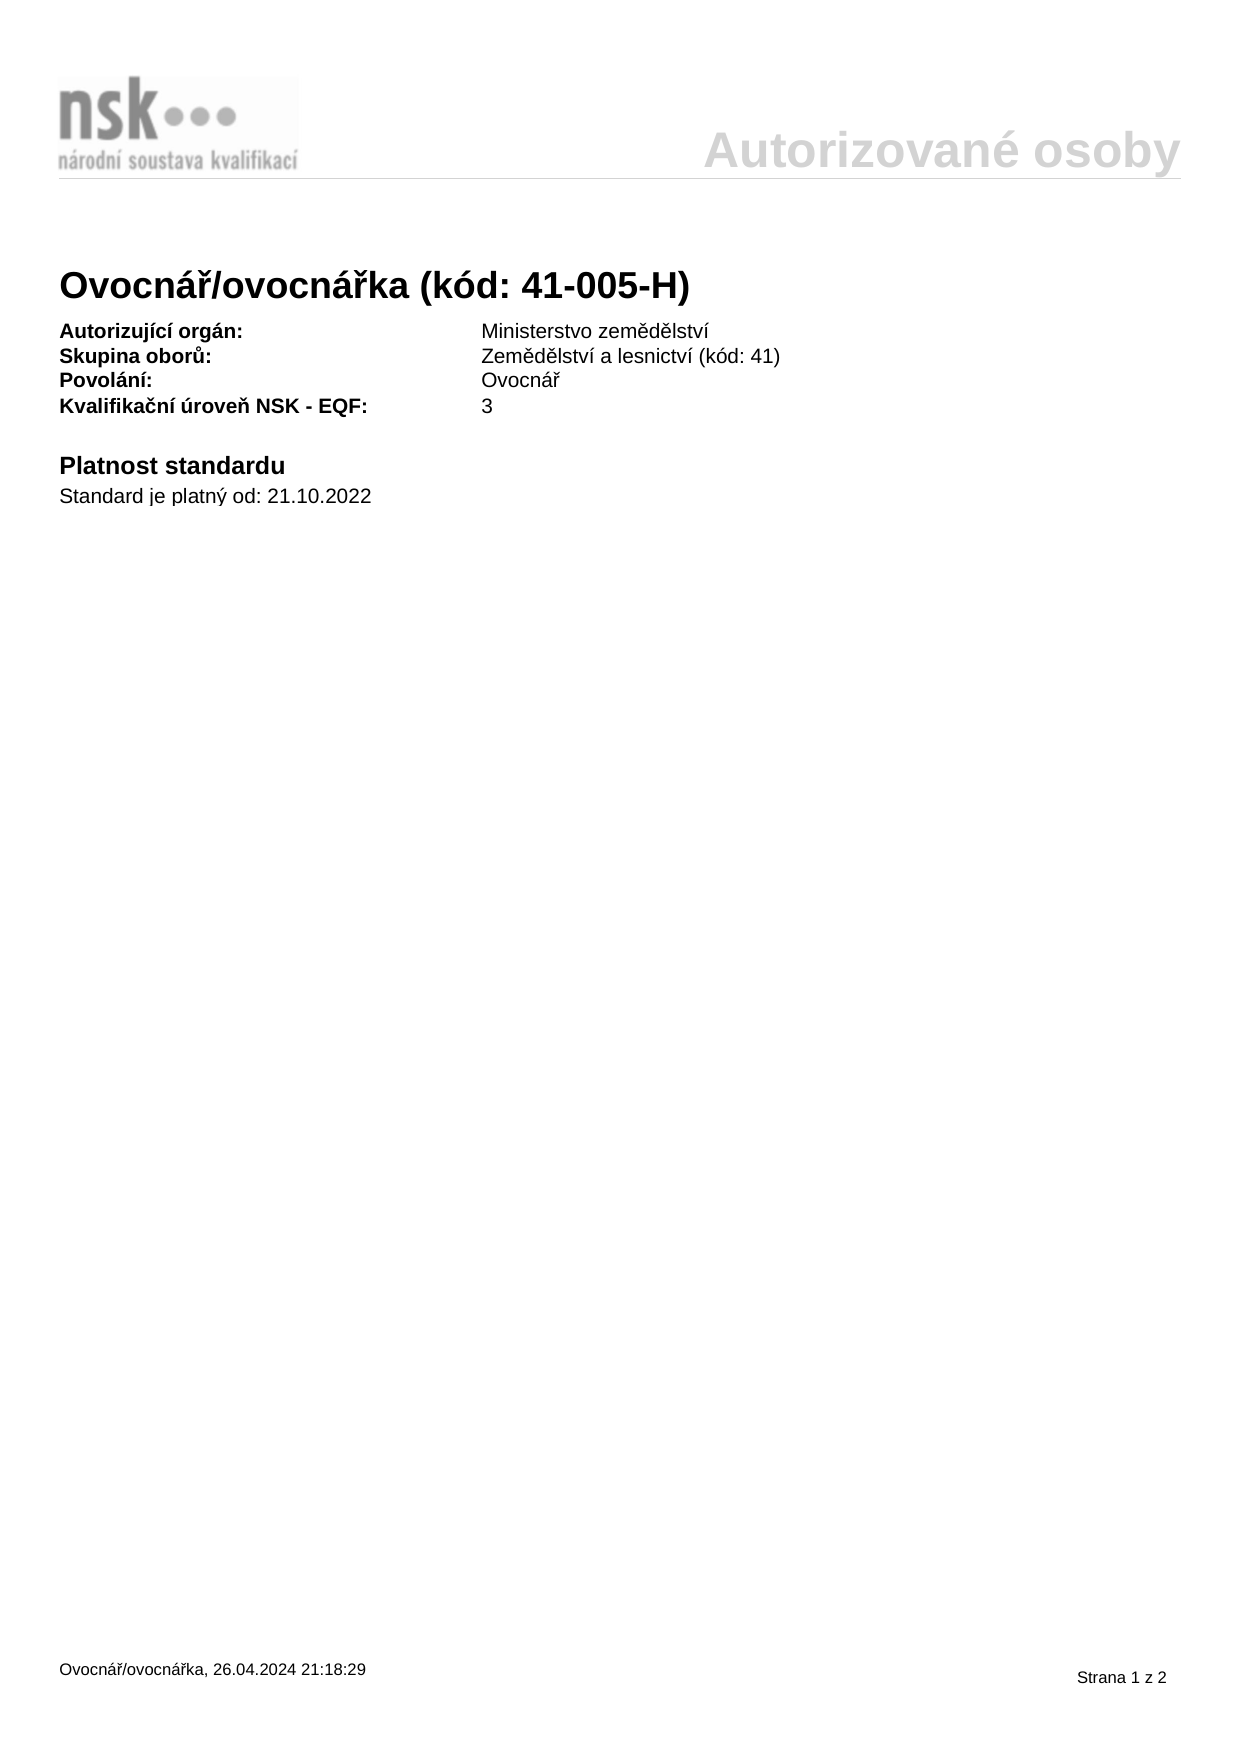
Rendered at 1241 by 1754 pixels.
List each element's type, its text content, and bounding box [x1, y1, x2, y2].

table_cell [119, 806, 481, 1106]
table_cell [119, 307, 481, 319]
table_cell [119, 418, 481, 447]
table_cell 3 [481, 394, 1181, 417]
table_cell Zemědělství a lesnictví (kód: 41) [481, 344, 1181, 368]
table_cell Autorizující orgán: [59, 319, 481, 343]
table_cell [119, 172, 481, 178]
table_cell [626, 196, 860, 224]
table_cell [1167, 1384, 1181, 1659]
table_cell [59, 806, 119, 1106]
table_cell Ministerstvo zemědělství [481, 319, 1181, 344]
table_cell Skupina oborů: [59, 344, 481, 368]
table_header Autorizované osoby [626, 59, 1181, 178]
table_cell [618, 806, 626, 1106]
table_cell [860, 1384, 886, 1659]
table_cell Standard je platný od: 21.10.2022 [59, 484, 1181, 506]
table_cell [1167, 1106, 1181, 1383]
table_cell [618, 1384, 626, 1659]
table_cell [618, 172, 626, 178]
table_cell [59, 1106, 119, 1383]
table_cell Kvalifikační úroveň NSK - EQF: [59, 394, 481, 417]
table_cell [1167, 506, 1181, 806]
table_cell [626, 418, 860, 447]
table_cell [618, 196, 626, 224]
table_cell [1167, 806, 1181, 1106]
table_cell [481, 506, 617, 806]
table_cell [481, 1106, 617, 1383]
table_cell [860, 506, 886, 806]
table_cell [481, 806, 617, 1106]
table_cell [860, 806, 886, 1106]
table_cell [618, 307, 626, 319]
table_cell [1167, 418, 1181, 447]
table_cell [860, 307, 886, 319]
table_cell [860, 196, 886, 224]
table_cell [886, 418, 1167, 447]
table_cell Ovocnář/ovocnářka, 26.04.2024 21:18:29 [59, 1660, 860, 1696]
table_cell [626, 806, 860, 1106]
table_cell [860, 418, 886, 447]
table_cell [1167, 1660, 1181, 1696]
table_cell [481, 418, 617, 447]
table_cell [481, 1384, 617, 1659]
table_cell Strana 1 z 2 [860, 1660, 1167, 1696]
table_cell [618, 506, 626, 806]
picture [57, 59, 619, 172]
table_cell [119, 196, 481, 224]
table_cell [886, 1384, 1167, 1659]
table_cell [119, 1384, 481, 1659]
table_cell [860, 1106, 886, 1383]
table_header [619, 59, 626, 172]
table_cell [626, 1384, 860, 1659]
table_cell [618, 1106, 626, 1383]
table_cell [59, 172, 119, 178]
table_cell [886, 307, 1167, 319]
table_cell [119, 1106, 481, 1383]
table_cell [59, 506, 119, 806]
table_cell [1167, 196, 1181, 224]
table_cell [59, 179, 1181, 196]
table_cell [119, 506, 481, 806]
table_cell [626, 506, 860, 806]
table_cell [59, 307, 119, 319]
table_cell Ovocnář [481, 368, 1181, 393]
table_cell [481, 307, 617, 319]
table_cell [626, 307, 860, 319]
table_cell [886, 196, 1167, 224]
table_cell [481, 172, 617, 178]
table_cell Platnost standardu [59, 448, 1181, 483]
table_cell [1167, 307, 1181, 319]
table_cell [886, 1106, 1167, 1383]
table_cell [481, 196, 617, 224]
table_cell [59, 196, 119, 224]
table_cell [59, 418, 119, 447]
table_cell Povolání: [59, 368, 481, 392]
table_cell Ovocnář/ovocnářka (kód: 41-005-H) [59, 224, 1181, 307]
table_cell [59, 1384, 119, 1659]
table_cell [626, 1106, 860, 1383]
table_cell [886, 806, 1167, 1106]
table_cell [618, 418, 626, 447]
table_cell [886, 506, 1167, 806]
